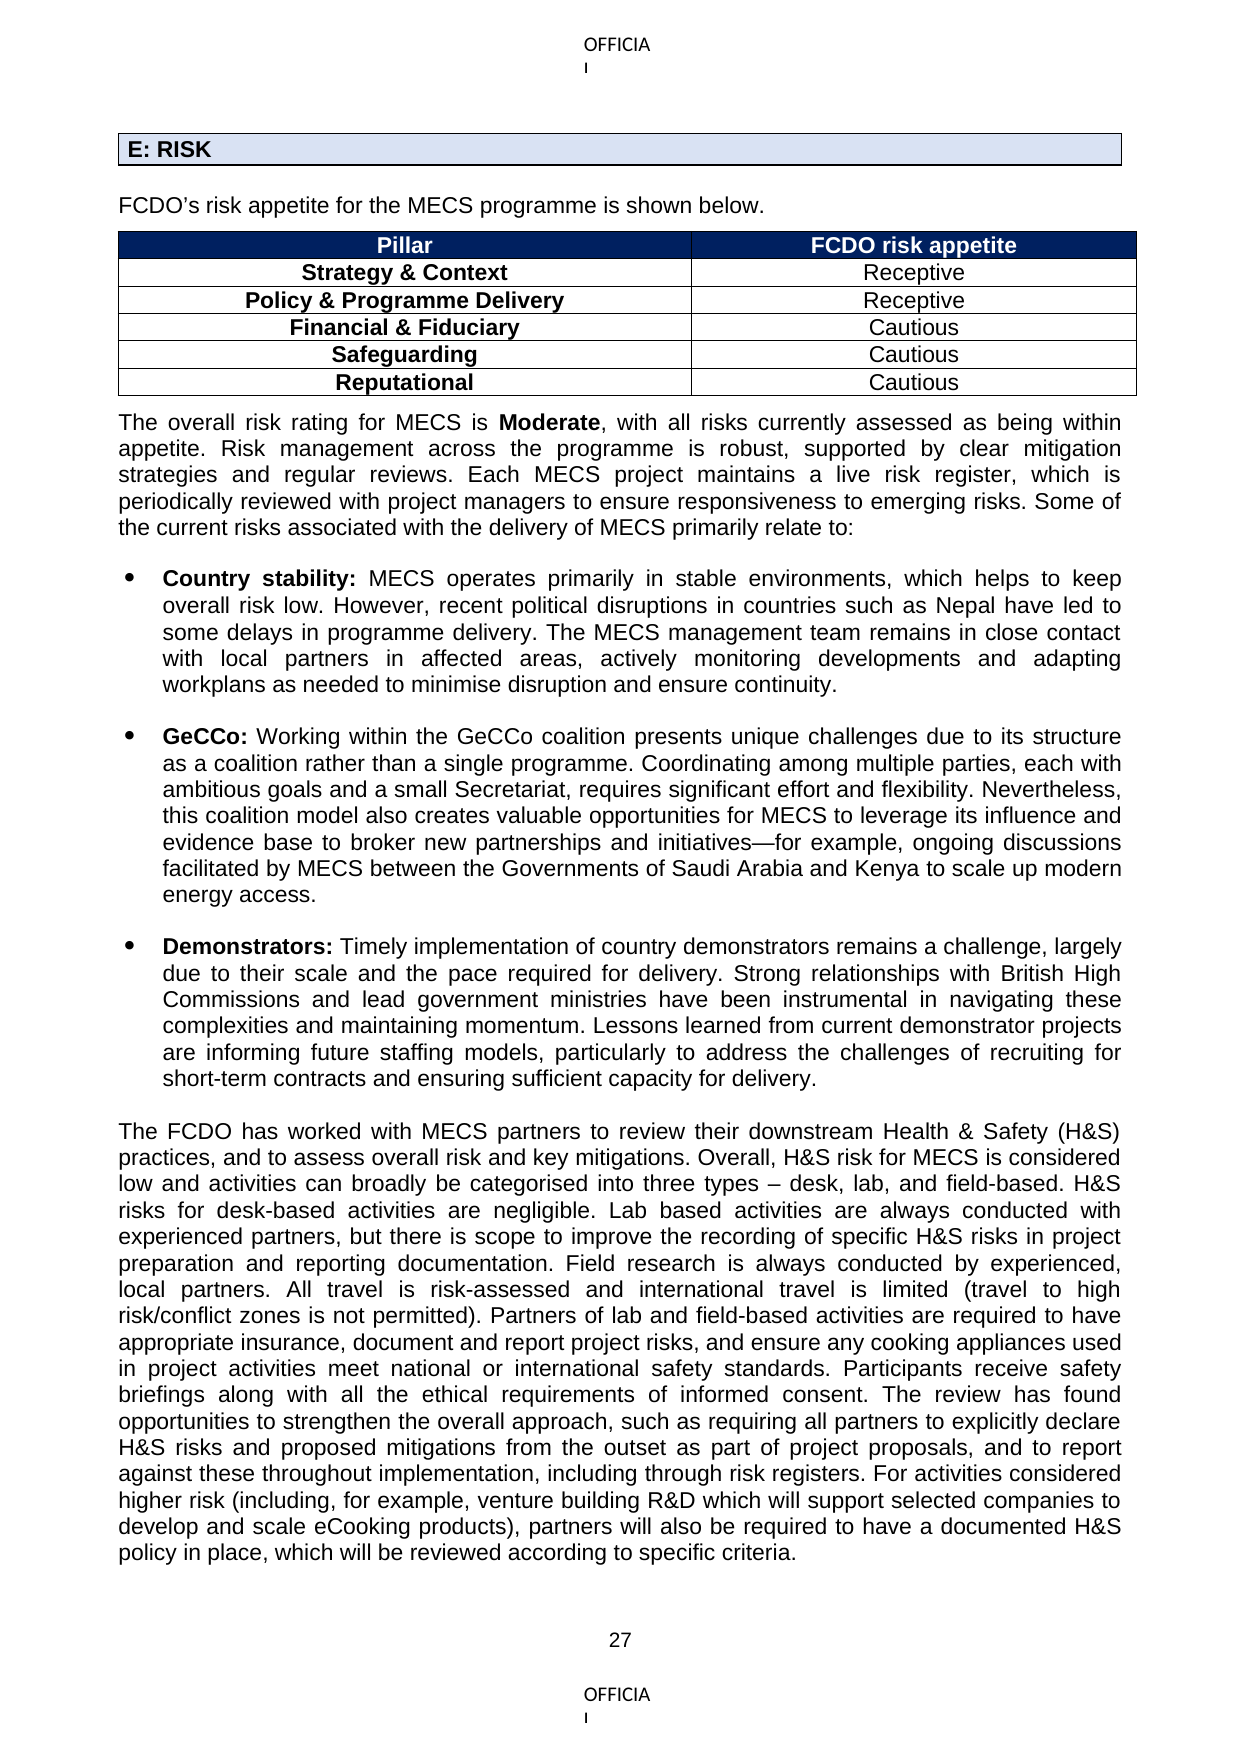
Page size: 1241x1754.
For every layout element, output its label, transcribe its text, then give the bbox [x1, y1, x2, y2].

text The overall risk rating for MECS is Moderate, with all risks currently assessed as being within appetite. Risk management across the programme is robust, supported by clear mitigation strategies and regular reviews. Each MECS project maintains a live risk register, which is periodically reviewed with project managers to ensure responsiveness to emerging risks. Some of the current risks associated with the delivery of MECS primarily relate to: [118, 409, 1122, 540]
text The FCDO has worked with MECS partners to review their downstream Health & Safety (H&S) practices, and to assess overall risk and key mitigations. Overall, H&S risk for MECS is considered low and activities can broadly be categorised into three types – desk, lab, and field-based. H&S risks for desk-based activities are negligible. Lab based activities are always conducted with experienced partners, but there is scope to improve the recording of specific H&S risks in project preparation and reporting documentation. Field research is always conducted by experienced, local partners. All travel is risk-assessed and international travel is limited (travel to high risk/conflict zones is not permitted). Partners of lab and field-based activities are required to have appropriate insurance, document and report project risks, and ensure any cooking appliances used in project activities meet national or international safety standards. Participants receive safety briefings along with all the ethical requirements of informed consent. The review has found opportunities to strengthen the overall approach, such as requiring all partners to explicitly declare H&S risks and proposed mitigations from the outset as part of project proposals, and to report against these throughout implementation, including through risk registers. For activities considered higher risk (including, for example, venture building R&D which will support selected companies to develop and scale eCooking products), partners will also be required to have a documented H&S policy in place, which will be reviewed according to specific criteria. [118, 1118, 1122, 1566]
text FCDO’s risk appetite for the MECS programme is shown below. [118, 192, 1122, 218]
table_cell Cautious [692, 341, 1136, 368]
table_header Pillar [119, 232, 691, 258]
table_cell Financial & Fiduciary [119, 314, 691, 340]
table_cell Policy & Programme Delivery [119, 287, 691, 313]
table_cell Reputational [119, 369, 691, 395]
table_cell Cautious [692, 369, 1136, 395]
table_cell Safeguarding [119, 341, 691, 368]
table_header FCDO risk appetite [692, 232, 1136, 258]
table_cell Receptive [692, 259, 1136, 286]
list GeCCo: Working within the GeCCo coalition presents unique challenges due to its structure as a coalition rather than a single programme. Coordinating among multiple parties, each with ambitious goals and a small Secretariat, requires significant effort and flexibility. Nevertheless, this coalition model also creates valuable opportunities for MECS to leverage its influence and evidence base to broker new partnerships and initiatives—for example, ongoing discussions facilitated by MECS between the Governments of Saudi Arabia and Kenya to scale up modern energy access. [125, 723, 1122, 908]
table_cell Cautious [692, 314, 1136, 340]
text E: RISK [119, 134, 1121, 164]
table_cell Strategy & Context [119, 259, 691, 286]
table_cell Receptive [692, 287, 1136, 313]
list Demonstrators: Timely implementation of country demonstrators remains a challenge, largely due to their scale and the pace required for delivery. Strong relationships with British High Commissions and lead government ministries have been instrumental in navigating these complexities and maintaining momentum. Lessons learned from current demonstrator projects are informing future staffing models, particularly to address the challenges of recruiting for short-term contracts and ensuring sufficient capacity for delivery. [125, 933, 1122, 1091]
list Country stability: MECS operates primarily in stable environments, which helps to keep overall risk low. However, recent political disruptions in countries such as Nepal have led to some delays in programme delivery. The MECS management team remains in close contact with local partners in affected areas, actively monitoring developments and adapting workplans as needed to minimise disruption and ensure continuity. [125, 565, 1122, 698]
